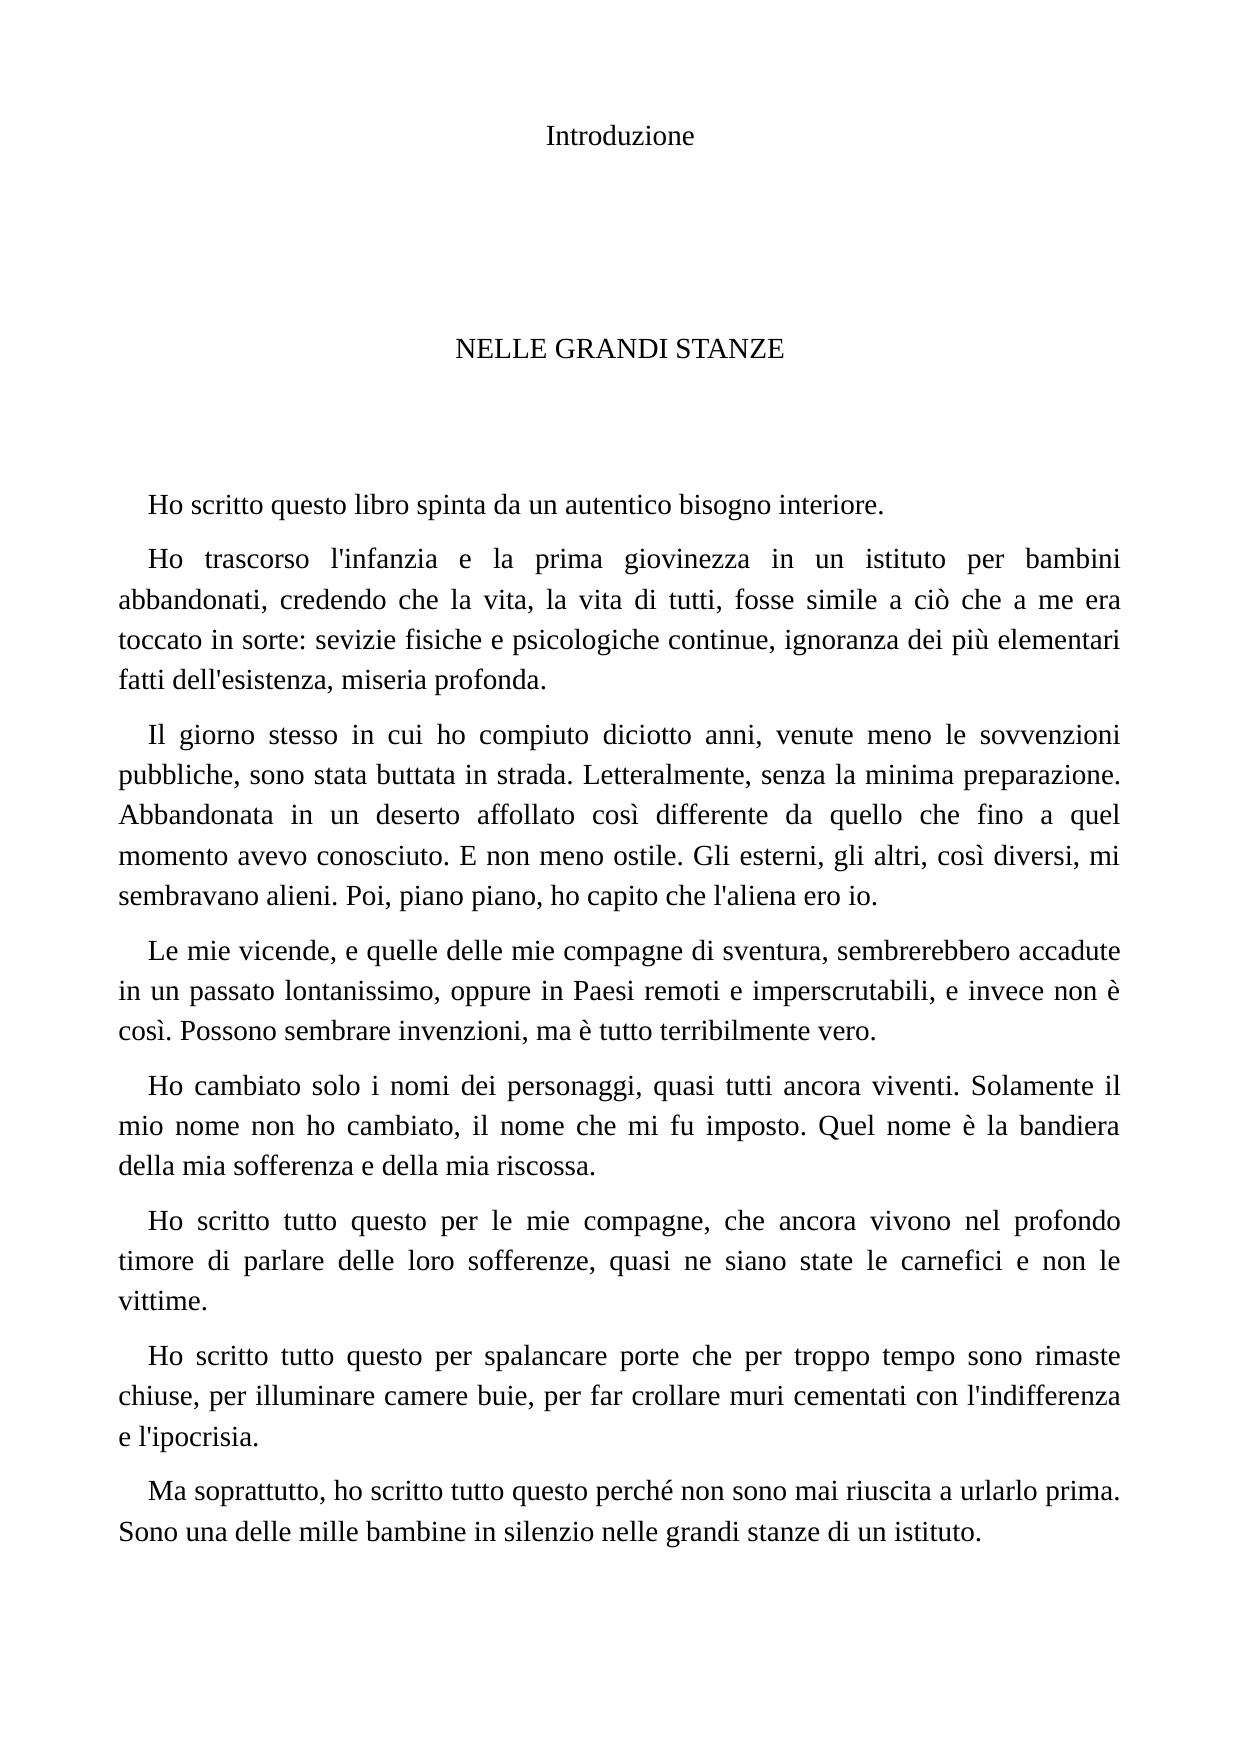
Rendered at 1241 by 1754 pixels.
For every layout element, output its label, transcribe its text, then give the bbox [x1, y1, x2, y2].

text Ho trascorso l'infanzia e la prima giovinezza in un istituto per bambini abbandonati, credendo che la vita, la vita di tutti, fosse simile a ciò che a me era toccato in sorte: sevizie fisiche e psicologiche continue, ignoranza dei più elementari fatti dell'esistenza, miseria profonda. [118, 542, 1122, 696]
text Ho cambiato solo i nomi dei personaggi, quasi tutti ancora viventi. Solamente il mio nome non ho cambiato, il nome che mi fu imposto. Quel nome è la bandiera della mia sofferenza e della mia riscossa. [118, 1068, 1122, 1182]
text Ho scritto questo libro spinta da un autentico bisogno interiore. [118, 487, 1122, 520]
text Ho scritto tutto questo per spalancare porte che per troppo tempo sono rimaste chiuse, per illuminare camere buie, per far crollare muri cementati con l'indifferenza e l'ipocrisia. [118, 1338, 1122, 1452]
text Ma soprattutto, ho scritto tutto questo perché non sono mai riuscita a urlarlo prima. Sono una delle mille bambine in silenzio nelle grandi stanze di un istituto. [118, 1473, 1122, 1547]
text Le mie vicende, e quelle delle mie compagne di sventura, sembrerebbero accadute in un passato lontanissimo, oppure in Paesi remoti e imperscrutabili, e invece non è così. Possono sembrare invenzioni, ma è tutto terribilmente vero. [118, 933, 1122, 1047]
text Ho scritto tutto questo per le mie compagne, che ancora vivono nel profondo timore di parlare delle loro sofferenze, quasi ne siano state le carnefici e non le vittime. [118, 1203, 1122, 1317]
text Il giorno stesso in cui ho compiuto diciotto anni, venute meno le sovvenzioni pubbliche, sono stata buttata in strada. Letteralmente, senza la minima preparazione. Abbandonata in un deserto affollato così differente da quello che fino a quel momento avevo conosciuto. E non meno ostile. Gli esterni, gli altri, così diversi, mi sembravano alieni. Poi, piano piano, ho capito che l'aliena ero io. [118, 717, 1122, 911]
subtitle Introduzione [118, 118, 1122, 152]
subtitle NELLE GRANDI STANZE [118, 331, 1122, 365]
